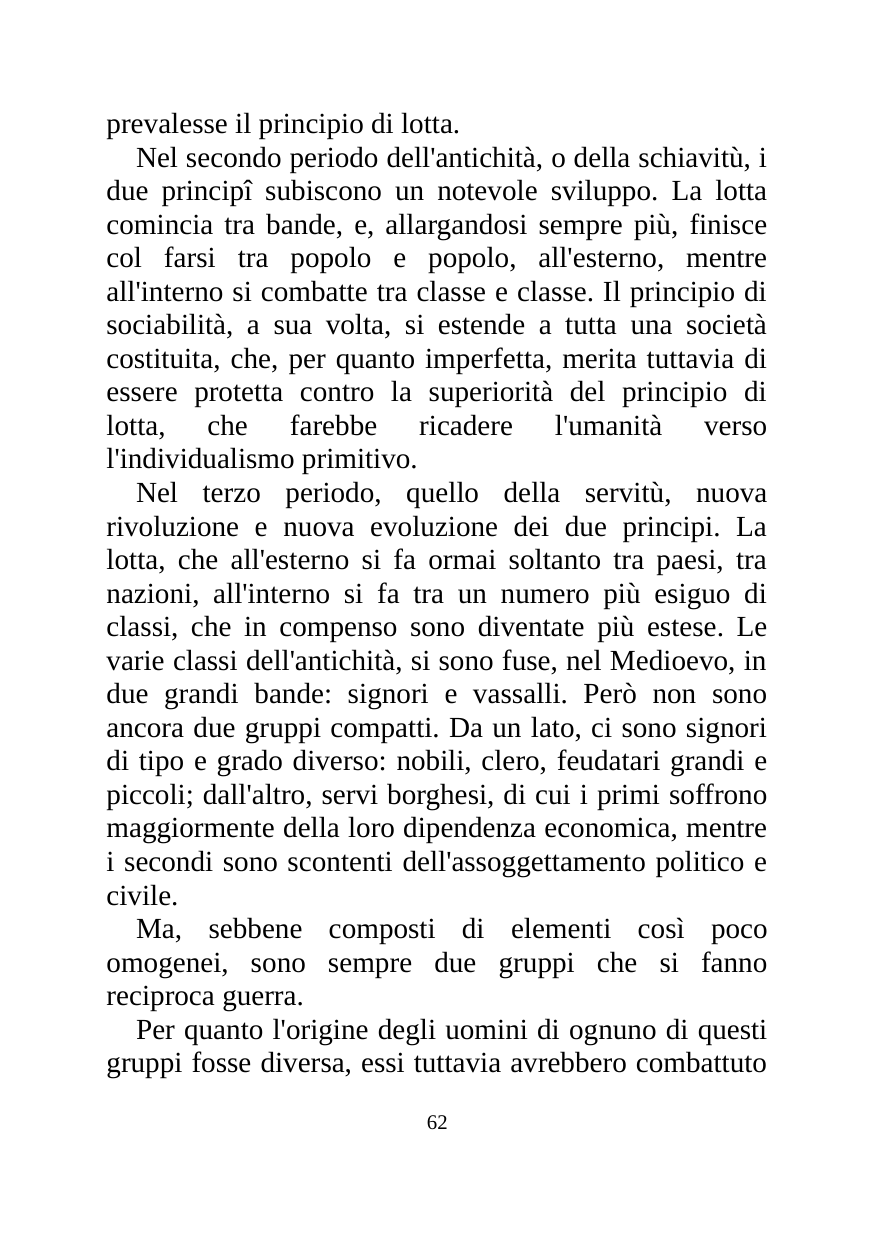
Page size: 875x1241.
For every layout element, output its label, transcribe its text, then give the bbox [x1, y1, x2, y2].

text Per quanto l'origine degli uomini di ognuno di questi gruppi fosse diversa, essi tuttavia avrebbero combattuto [106, 1012, 768, 1079]
text Nel terzo periodo, quello della servitù, nuova rivoluzione e nuova evoluzione dei due principi. La lotta, che all'esterno si fa ormai soltanto tra paesi, tra nazioni, all'interno si fa tra un numero più esiguo di classi, che in compenso sono diventate più estese. Le varie classi dell'antichità, si sono fuse, nel Medioevo, in due grandi bande: signori e vassalli. Però non sono ancora due gruppi compatti. Da un lato, ci sono signori di tipo e grado diverso: nobili, clero, feudatari grandi e piccoli; dall'altro, servi borghesi, di cui i primi soffrono maggiormente della loro dipendenza economica, mentre i secondi sono scontenti dell'assoggettamento politico e civile. [106, 475, 768, 911]
text Ma, sebbene composti di elementi così poco omogenei, sono sempre due gruppi che si fanno reciproca guerra. [106, 911, 768, 1012]
text prevalesse il principio di lotta. [106, 106, 768, 140]
text Nel secondo periodo dell'antichità, o della schiavitù, i due principî subiscono un notevole sviluppo. La lotta comincia tra bande, e, allargandosi sempre più, finisce col farsi tra popolo e popolo, all'esterno, mentre all'interno si combatte tra classe e classe. Il principio di sociabilità, a sua volta, si estende a tutta una società costituita, che, per quanto imperfetta, merita tuttavia di essere protetta contro la superiorità del principio di lotta, che farebbe ricadere l'umanità verso l'individualismo primitivo. [106, 140, 768, 475]
